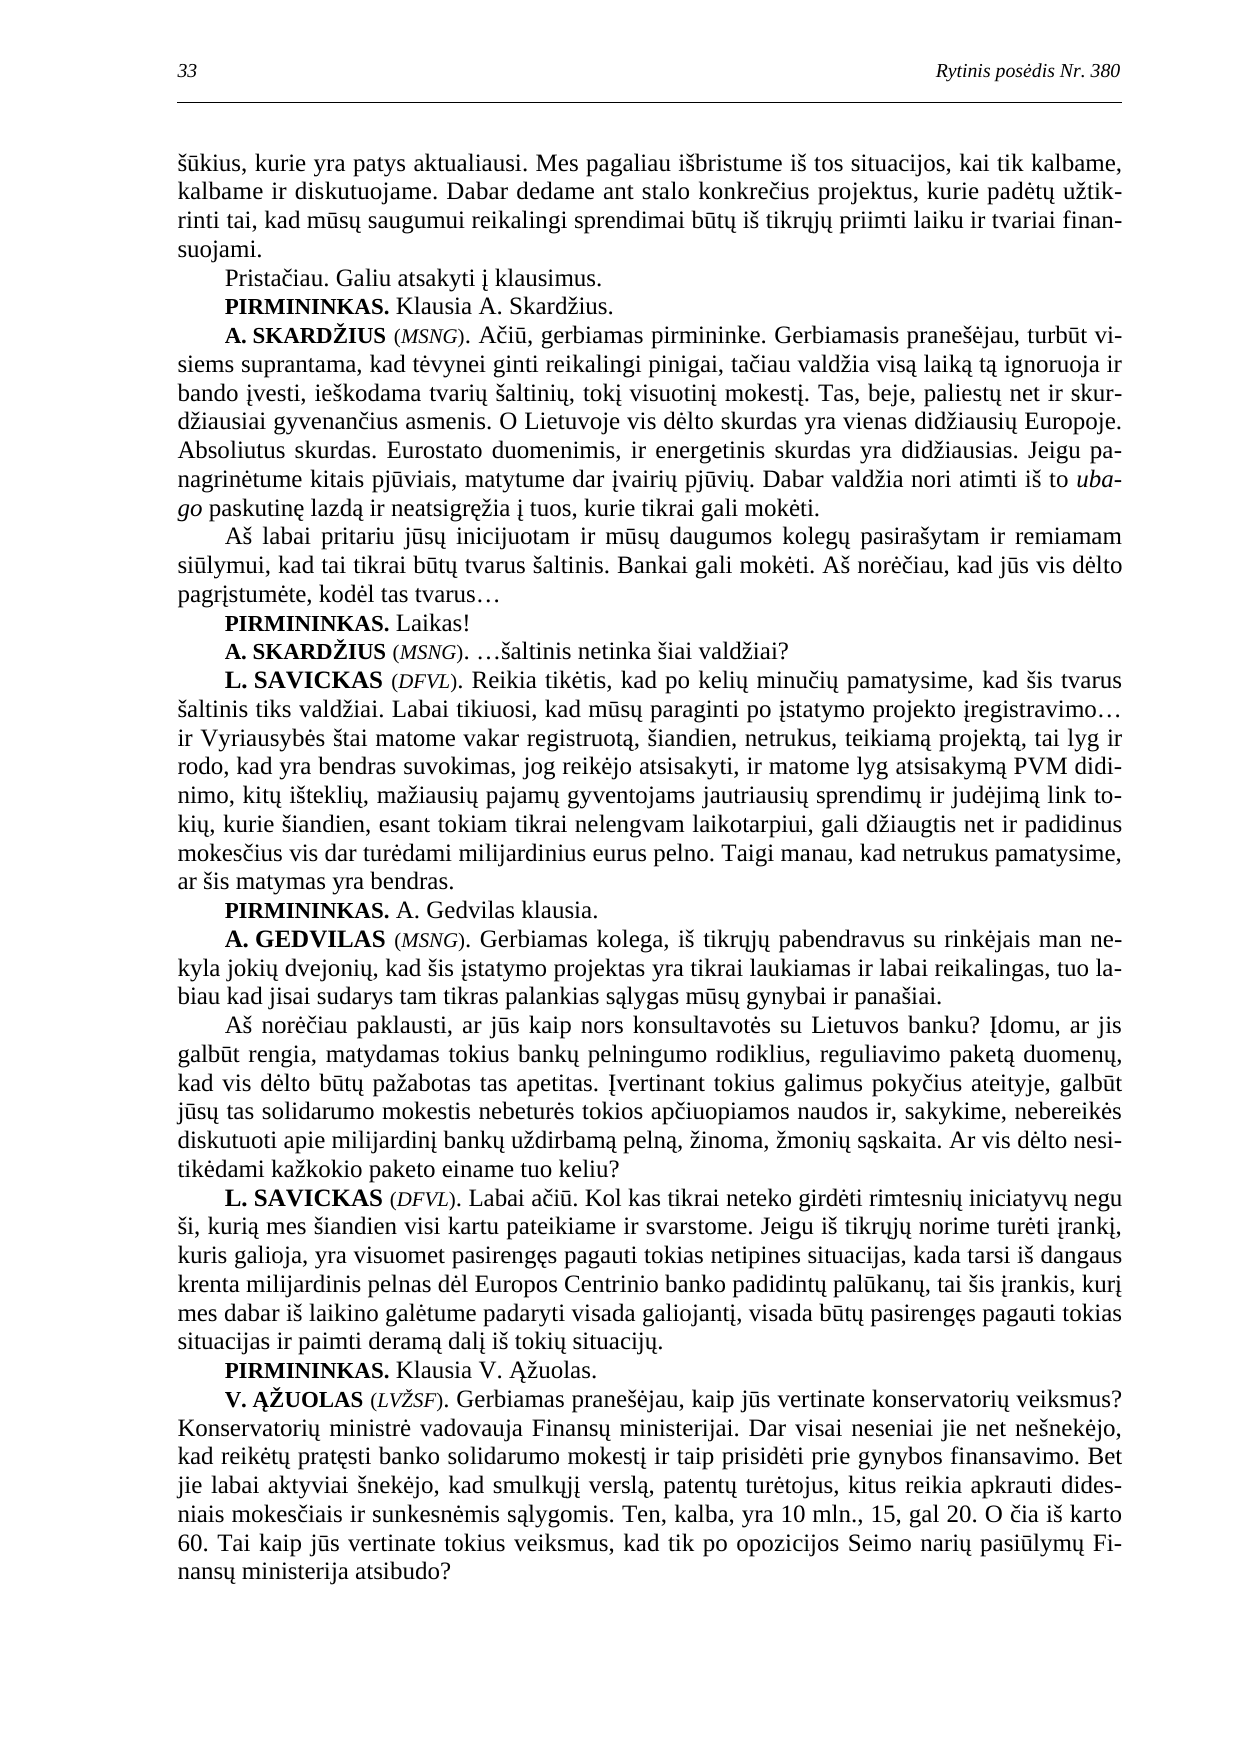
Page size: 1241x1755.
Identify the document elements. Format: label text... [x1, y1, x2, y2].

text L. SAVICKAS (DFVL). Rei­kia ti­kė­tis, kad po ke­lių mi­nu­čių pa­ma­ty­si­me, kad šis tva­rus šal­ti­nis tiks val­džiai. La­bai ti­kiuo­si, kad mū­sų pa­ra­gin­ti po įsta­ty­mo pro­jek­to įre­gist­ra­vi­mo… ir Vy­riau­sy­bės štai ma­to­me va­kar re­gist­ruo­tą, šian­dien, ne­tru­kus, tei­kia­mą pro­jek­tą, tai lyg ir ro­do, kad yra ben­dras su­vo­ki­mas, jog rei­kė­jo at­si­sa­ky­ti, ir ma­to­me lyg at­si­sa­ky­mą PVM di­di­ni­mo, ki­tų iš­tek­lių, ma­žiau­sių pa­ja­mų gy­ven­to­jams jaut­riau­sių spren­di­mų ir ju­dė­ji­mą link to­kių, ku­rie šian­dien, esant to­kiam tik­rai ne­leng­vam lai­ko­tar­piui, ga­li džiaug­tis net ir pa­di­di­nus mo­kes­čius vis dar tu­rė­da­mi mi­li­jar­di­nius eu­rus pel­no. Tai­gi ma­nau, kad ne­tru­kus pa­ma­ty­si­me, ar šis ma­ty­mas yra ben­dras. [177, 665, 1122, 895]
text PIRMININKAS. Lai­kas! [177, 608, 1122, 636]
text Pri­sta­čiau. Ga­liu at­sa­ky­ti į klau­si­mus. [177, 263, 1122, 291]
text L. SAVICKAS (DFVL). La­bai ačiū. Kol kas tik­rai ne­te­ko gir­dė­ti rim­tes­nių ini­cia­ty­vų ne­gu ši, ku­rią mes šian­dien vi­si kar­tu pa­tei­kia­me ir svars­to­me. Jei­gu iš tik­rų­jų no­ri­me tu­rė­ti įran­kį, ku­ris ga­lio­ja, yra vi­suo­met pa­si­ren­gęs pa­gau­ti to­kias ne­ti­pi­nes si­tu­a­ci­jas, ka­da tar­si iš dan­gaus kren­ta mi­li­jar­di­nis pel­nas dėl Eu­ro­pos Cen­tri­nio ban­ko pa­di­din­tų pa­lū­ka­nų, tai šis įran­kis, ku­rį mes da­bar iš lai­ki­no ga­lė­tu­me pa­da­ry­ti vi­sa­da ga­lio­jan­tį, vi­sa­da bū­tų pa­si­ren­gęs pa­gau­ti to­kias si­tu­a­ci­jas ir pa­im­ti de­ra­mą da­lį iš to­kių si­tu­a­ci­jų. [177, 1183, 1122, 1355]
text V. ĄŽUOLAS (LVŽSF). Ger­bia­mas pra­ne­šė­jau, kaip jūs ver­ti­na­te kon­ser­va­to­rių veiks­mus? Kon­ser­va­to­rių mi­nist­rė va­do­vau­ja Fi­nan­sų mi­nis­te­ri­jai. Dar vi­sai ne­se­niai jie net neš­ne­kė­jo, kad rei­kė­tų pra­tęs­ti ban­ko so­li­da­ru­mo mo­kes­tį ir taip pri­si­dė­ti prie gy­ny­bos fi­nan­sa­vi­mo. Bet jie la­bai ak­ty­viai šne­kė­jo, kad smul­kų­jį ver­slą, pa­ten­tų tu­rė­to­jus, ki­tus rei­kia ap­krau­ti di­des­niais mo­kes­čiais ir sun­kes­nė­mis są­ly­go­mis. Ten, kal­ba, yra 10 mln., 15, gal 20. O čia iš kar­to 60. Tai kaip jūs ver­ti­na­te to­kius veiks­mus, kad tik po opo­zi­ci­jos Sei­mo na­rių pa­siū­ly­mų Fi­nan­sų mi­nis­te­ri­ja at­si­bu­do? [177, 1384, 1122, 1585]
text Aš no­rė­čiau pa­klaus­ti, ar jūs kaip nors kon­sul­ta­vo­tės su Lie­tu­vos ban­ku? Įdo­mu, ar jis gal­būt ren­gia, ma­ty­da­mas to­kius ban­kų pel­nin­gu­mo ro­dik­lius, re­gu­lia­vi­mo pa­ke­tą duo­me­nų, kad vis dėl­to bū­tų pa­ža­bo­tas tas ape­ti­tas. Įver­ti­nant to­kius ga­li­mus po­ky­čius at­ei­ty­je, gal­būt jū­sų tas so­li­da­ru­mo mo­kes­tis ne­be­tu­rės to­kios ap­čiuo­pia­mos nau­dos ir, sa­ky­ki­me, ne­be­rei­kės dis­ku­tuo­ti apie mi­li­jar­di­nį ban­kų už­dir­ba­mą pel­ną, ži­no­ma, žmo­nių są­skai­ta. Ar vis dėl­to ne­si­ti­kė­da­mi kaž­ko­kio pa­ke­to ei­na­me tuo ke­liu? [177, 1010, 1122, 1183]
text Aš la­bai pri­ta­riu jū­sų ini­ci­juo­tam ir mū­sų dau­gu­mos ko­le­gų pa­si­ra­šy­tam ir re­mia­mam siū­ly­mui, kad tai tik­rai bū­tų tva­rus šal­ti­nis. Ban­kai ga­li mo­kė­ti. Aš no­rė­čiau, kad jūs vis dėl­to pa­grįs­tu­mė­te, ko­dėl tas tva­rus… [177, 521, 1122, 608]
text PIRMININKAS. A. Ged­vi­las klau­sia. [177, 895, 1122, 924]
text A. SKARDŽIUS (MSNG). …šal­ti­nis ne­tin­ka šiai val­džiai? [177, 636, 1122, 665]
text A. GEDVILAS (MSNG). Ger­bia­mas ko­le­ga, iš tik­rų­jų pa­ben­dra­vus su rin­kė­jais man ne­ky­la jo­kių dve­jo­nių, kad šis įsta­ty­mo pro­jek­tas yra tik­rai lau­kia­mas ir la­bai rei­ka­lin­gas, tuo la­biau kad ji­sai su­da­rys tam tik­ras pa­lan­kias są­ly­gas mū­sų gy­ny­bai ir pa­na­šiai. [177, 924, 1122, 1010]
text PIRMININKAS. Klau­sia A. Skar­džius. [177, 291, 1122, 320]
text šū­kius, ku­rie yra pa­tys ak­tu­a­liau­si. Mes pa­ga­liau iš­bris­tu­me iš tos si­tu­a­ci­jos, kai tik kal­ba­me, kal­ba­me ir dis­ku­tuo­ja­me. Da­bar de­da­me ant sta­lo kon­kre­čius pro­jek­tus, ku­rie pa­dė­tų už­tik­rin­ti tai, kad mū­sų sau­gu­mui rei­ka­lin­gi spren­di­mai bū­tų iš tik­rų­jų pri­im­ti lai­ku ir tva­riai fi­nan­suo­ja­mi. [177, 148, 1122, 263]
text A. SKARDŽIUS (MSNG). Ačiū, ger­bia­mas pir­mi­nin­ke. Ger­bia­ma­sis pra­ne­šė­jau, tur­būt vi­siems su­pran­ta­ma, kad tė­vy­nei gin­ti rei­ka­lin­gi pi­ni­gai, ta­čiau val­džia vi­są lai­ką tą ig­no­ruo­ja ir ban­do įves­ti, ieš­ko­da­ma tva­rių šal­ti­nių, to­kį vi­suo­ti­nį mo­kes­tį. Tas, be­je, pa­lies­tų net ir skur­džiau­siai gy­ve­nan­čius as­me­nis. O Lie­tu­vo­je vis dėl­to skur­das yra vie­nas di­džiau­sių Eu­ro­po­je. Ab­so­liu­tus skur­das. Eu­ros­ta­to duo­me­ni­mis, ir ener­ge­ti­nis skur­das yra di­džiau­sias. Jei­gu pa­nag­ri­nė­tu­me ki­tais pjū­viais, ma­ty­tu­me dar įvai­rių pjū­vių. Da­bar val­džia no­ri at­im­ti iš to uba­go pas­ku­ti­nę laz­dą ir neat­si­grę­žia į tuos, ku­rie tik­rai ga­li mo­kė­ti. [177, 320, 1122, 521]
text PIRMININKAS. Klau­sia V. Ąžuo­las. [177, 1355, 1122, 1384]
